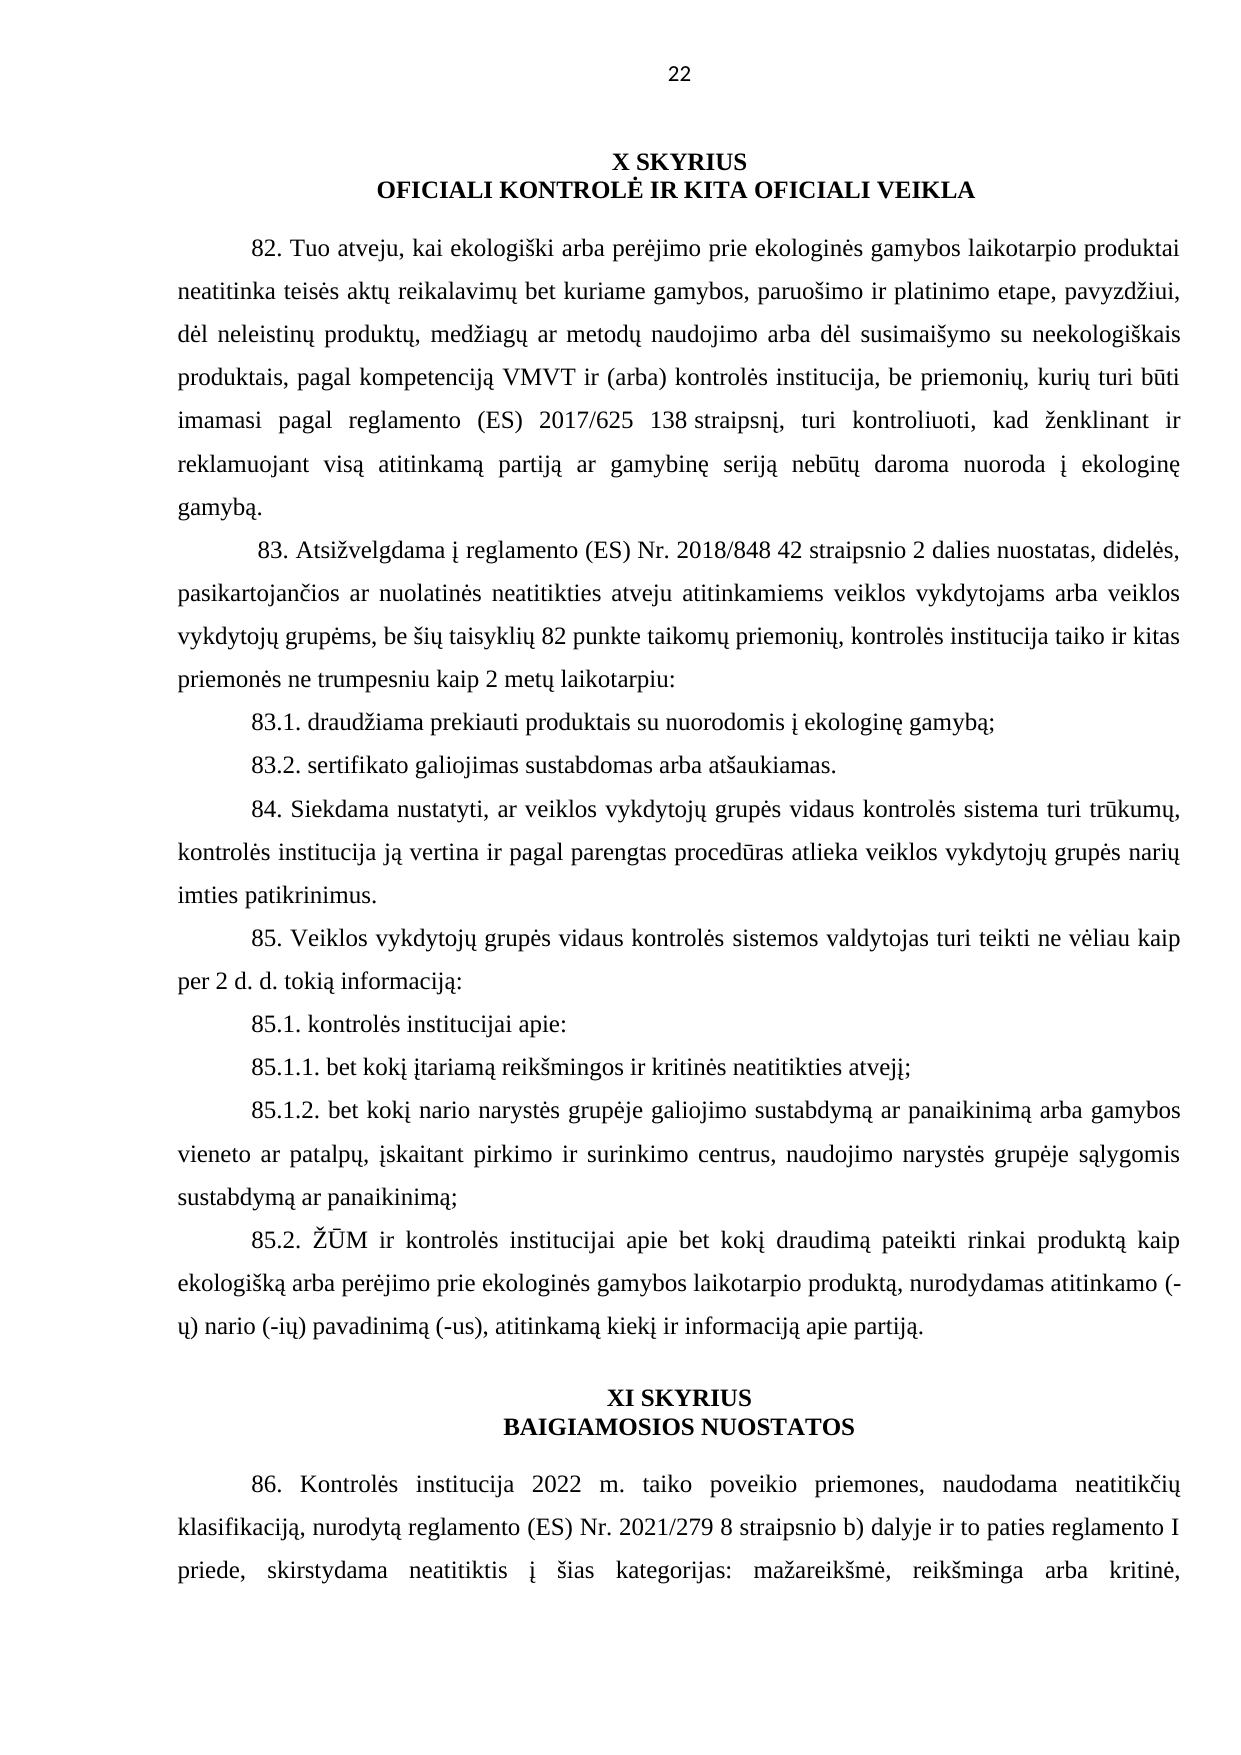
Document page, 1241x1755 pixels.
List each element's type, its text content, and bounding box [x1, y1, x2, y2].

text 84. Siekdama nustatyti, ar veiklos vykdytojų grupės vidaus kontrolės sistema turi trūkumų, kontrolės institucija ją vertina ir pagal parengtas procedūras atlieka veiklos vykdytojų grupės narių imties patikrinimus. [177, 794, 1181, 909]
text 83. Atsižvelgdama į reglamento (ES) Nr. 2018/848 42 straipsnio 2 dalies nuostatas, didelės, pasikartojančios ar nuolatinės neatitikties atveju atitinkamiems veiklos vykdytojams arba veiklos vykdytojų grupėms, be šių taisyklių 82 punkte taikomų priemonių, kontrolės institucija taiko ir kitas priemonės ne trumpesniu kaip 2 metų laikotarpiu: [177, 535, 1181, 693]
text 83.2. sertifikato galiojimas sustabdomas arba atšaukiamas. [177, 751, 1181, 779]
text 85.1.1. bet kokį įtariamą reikšmingos ir kritinės neatitikties atvejį; [177, 1052, 1181, 1081]
text OFICIALI KONTROLĖ IR KITA OFICIALI VEIKLA [177, 176, 1181, 204]
text 85.1.2. bet kokį nario narystės grupėje galiojimo sustabdymą ar panaikinimą arba gamybos vieneto ar patalpų, įskaitant pirkimo ir surinkimo centrus, naudojimo narystės grupėje sąlygomis sustabdymą ar panaikinimą; [177, 1096, 1181, 1211]
text 86. Kontrolės institucija 2022 m. taiko poveikio priemones, naudodama neatitikčių klasifikaciją, nurodytą reglamento (ES) Nr. 2021/279 8 straipsnio b) dalyje ir to paties reglamento I priede, skirstydama neatitiktis į šias kategorijas: mažareikšmė, reikšminga arba kritinė, [177, 1469, 1181, 1584]
text X SKYRIUS [177, 147, 1181, 176]
text 85.1. kontrolės institucijai apie: [177, 1009, 1181, 1038]
text 85.2. ŽŪM ir kontrolės institucijai apie bet kokį draudimą pateikti rinkai produktą kaip ekologišką arba perėjimo prie ekologinės gamybos laikotarpio produktą, nurodydamas atitinkamo (-ų) nario (-ių) pavadinimą (-us), atitinkamą kiekį ir informaciją apie partiją. [177, 1225, 1181, 1340]
text 83.1. draudžiama prekiauti produktais su nuorodomis į ekologinę gamybą; [177, 707, 1181, 736]
text 82. Tuo atveju, kai ekologiški arba perėjimo prie ekologinės gamybos laikotarpio produktai neatitinka teisės aktų reikalavimų bet kuriame gamybos, paruošimo ir platinimo etape, pavyzdžiui, dėl neleistinų produktų, medžiagų ar metodų naudojimo arba dėl susimaišymo su neekologiškais produktais, pagal kompetenciją VMVT ir (arba) kontrolės institucija, be priemonių, kurių turi būti imamasi pagal reglamento (ES) 2017/625 138 straipsnį, turi kontroliuoti, kad ženklinant ir reklamuojant visą atitinkamą partiją ar gamybinę seriją nebūtų daroma nuoroda į ekologinę gamybą. [177, 233, 1181, 521]
text XI SKYRIUS [177, 1383, 1181, 1412]
text BAIGIAMOSIOS NUOSTATOS [177, 1412, 1181, 1441]
text 85. Veiklos vykdytojų grupės vidaus kontrolės sistemos valdytojas turi teikti ne vėliau kaip per 2 d. d. tokią informaciją: [177, 923, 1181, 995]
